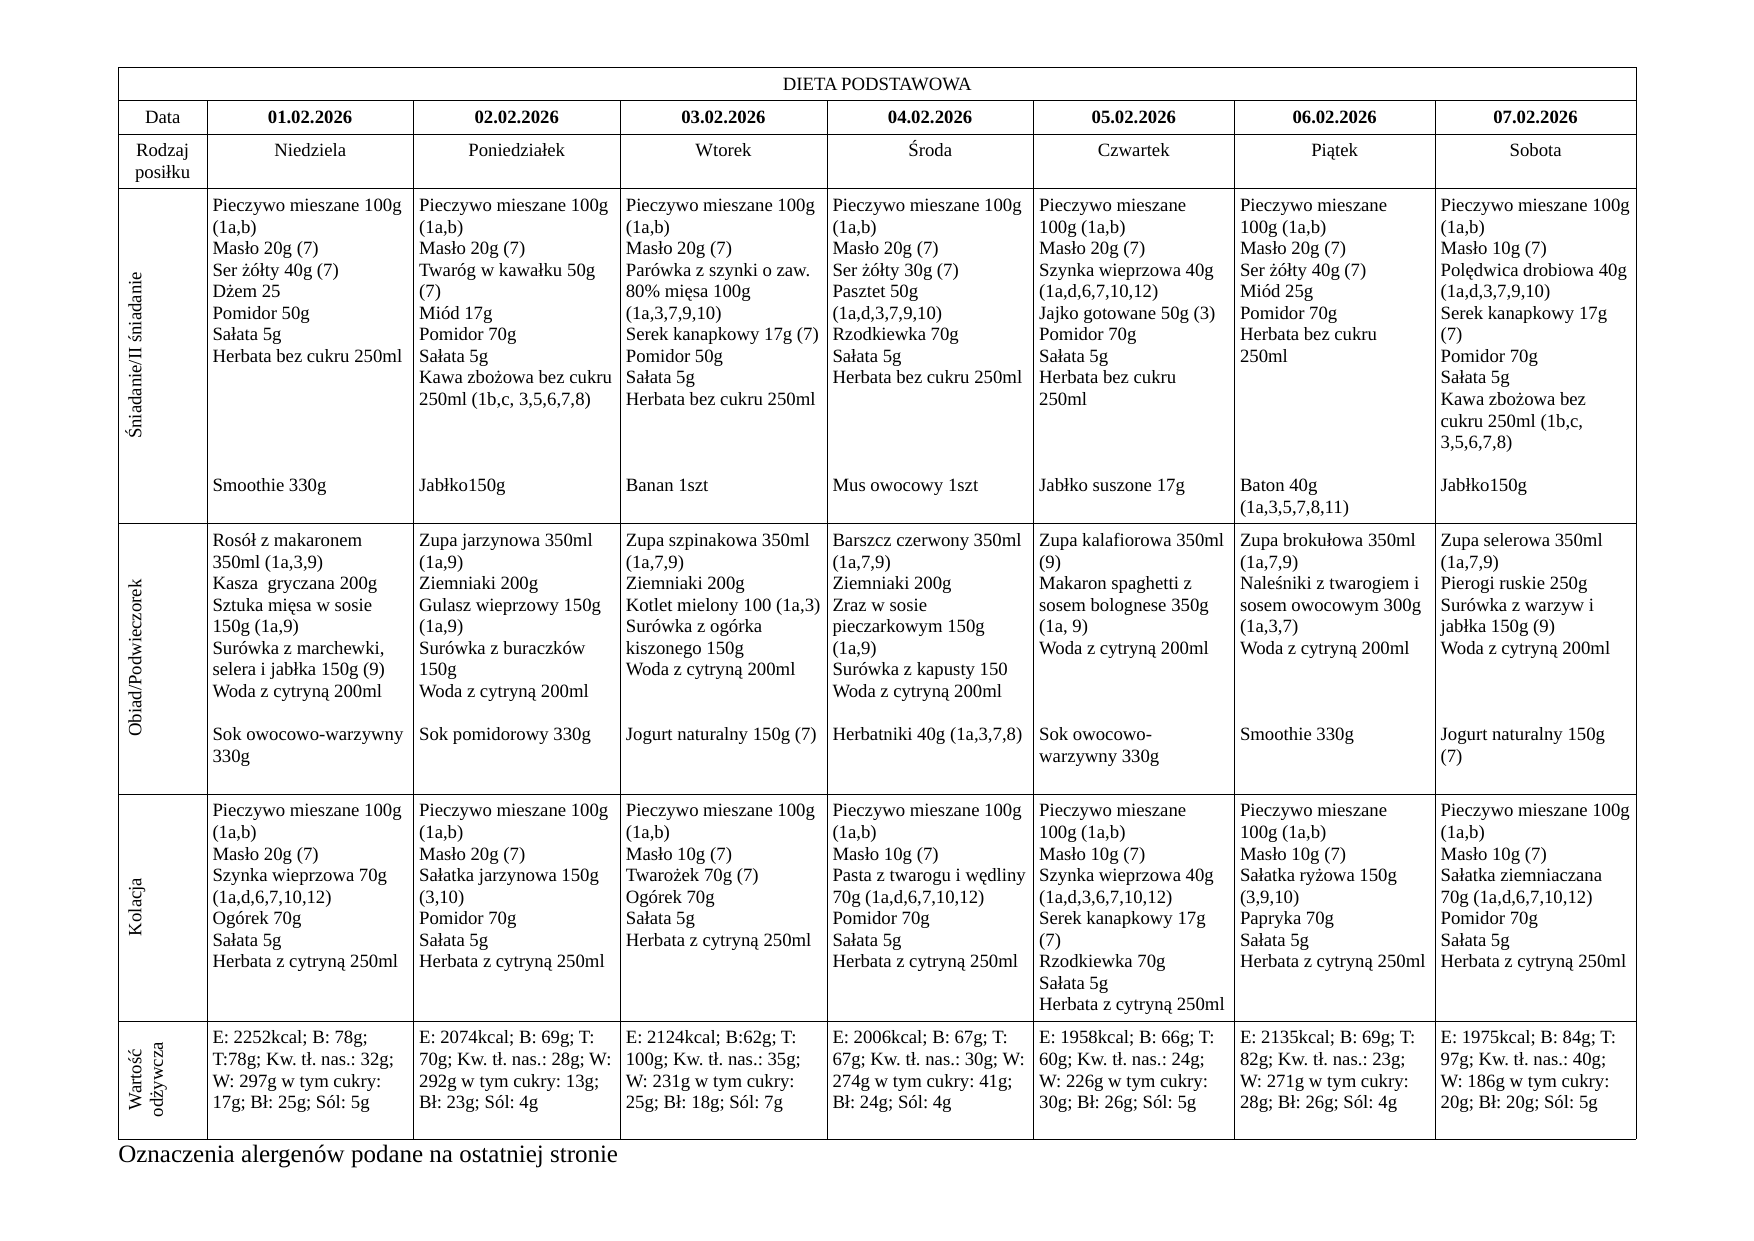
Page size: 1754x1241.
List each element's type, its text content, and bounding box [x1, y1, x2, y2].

table_cell E: 2252kcal; B: 78g; T:78g; Kw. tł. nas.: 32g; W: 297g w tym cukry: 17g; Bł: 25g; Sól: 5g [208, 1022, 413, 1139]
table_cell Czwartek [1034, 135, 1234, 188]
table_cell Niedziela [208, 135, 413, 188]
table_cell Pieczywo mieszane 100g (1a,b) Masło 20g (7) Parówka z szynki o zaw. 80% mięsa 100g (1a,3,7,9,10) Serek kanapkowy 17g (7) Pomidor 50g Sałata 5g Herbata bez cukru 250ml Banan 1szt [621, 189, 827, 523]
table_cell Pieczywo mieszane 100g (1a,b) Masło 10g (7) Sałatka ryżowa 150g (3,9,10) Papryka 70g Sałata 5g Herbata z cytryną 250ml [1235, 795, 1435, 1021]
table_cell Pieczywo mieszane 100g (1a,b) Masło 20g (7) Ser żółty 40g (7) Dżem 25 Pomidor 50g Sałata 5g Herbata bez cukru 250ml Smoothie 330g [208, 189, 413, 523]
table_cell Pieczywo mieszane 100g (1a,b) Masło 10g (7) Twarożek 70g (7) Ogórek 70g Sałata 5g Herbata z cytryną 250ml [621, 795, 827, 1021]
table_cell E: 2135kcal; B: 69g; T: 82g; Kw. tł. nas.: 23g; W: 271g w tym cukry: 28g; Bł: 26g; Sól: 4g [1235, 1022, 1435, 1139]
table_cell Pieczywo mieszane 100g (1a,b) Masło 20g (7) Ser żółty 30g (7) Pasztet 50g (1a,d,3,7,9,10) Rzodkiewka 70g Sałata 5g Herbata bez cukru 250ml Mus owocowy 1szt [828, 189, 1033, 523]
table_cell 02.02.2026 [414, 101, 620, 133]
table_cell Rosół z makaronem 350ml (1a,3,9) Kasza gryczana 200g Sztuka mięsa w sosie 150g (1a,9) Surówka z marchewki, selera i jabłka 150g (9) Woda z cytryną 200ml Sok owocowo-warzywny 330g [208, 524, 413, 793]
table_cell Pieczywo mieszane 100g (1a,b) Masło 20g (7) Twaróg w kawałku 50g (7) Miód 17g Pomidor 70g Sałata 5g Kawa zbożowa bez cukru 250ml (1b,c, 3,5,6,7,8) Jabłko150g [414, 189, 620, 523]
table_cell 06.02.2026 [1235, 101, 1435, 133]
table_cell E: 2006kcal; B: 67g; T: 67g; Kw. tł. nas.: 30g; W: 274g w tym cukry: 41g; Bł: 24g; Sól: 4g [828, 1022, 1033, 1139]
table_cell 03.02.2026 [621, 101, 827, 133]
table_cell Kolacja [119, 795, 207, 1021]
table_cell Pieczywo mieszane 100g (1a,b) Masło 10g (7) Szynka wieprzowa 40g (1a,d,3,6,7,10,12) Serek kanapkowy 17g (7) Rzodkiewka 70g Sałata 5g Herbata z cytryną 250ml [1034, 795, 1234, 1021]
table_cell Piątek [1235, 135, 1435, 188]
table_cell 05.02.2026 [1034, 101, 1234, 133]
table_cell Środa [828, 135, 1033, 188]
table_cell Pieczywo mieszane 100g (1a,b) Masło 10g (7) Sałatka ziemniaczana 70g (1a,d,6,7,10,12) Pomidor 70g Sałata 5g Herbata z cytryną 250ml [1436, 795, 1636, 1021]
table_cell E: 1958kcal; B: 66g; T: 60g; Kw. tł. nas.: 24g; W: 226g w tym cukry: 30g; Bł: 26g; Sól: 5g [1034, 1022, 1234, 1139]
table_cell Data [119, 101, 207, 133]
table_cell Pieczywo mieszane 100g (1a,b) Masło 20g (7) Szynka wieprzowa 70g (1a,d,6,7,10,12) Ogórek 70g Sałata 5g Herbata z cytryną 250ml [208, 795, 413, 1021]
table_cell Sobota [1436, 135, 1636, 188]
table_cell Zupa szpinakowa 350ml (1a,7,9) Ziemniaki 200g Kotlet mielony 100 (1a,3) Surówka z ogórka kiszonego 150g Woda z cytryną 200ml Jogurt naturalny 150g (7) [621, 524, 827, 793]
table_cell Poniedziałek [414, 135, 620, 188]
table_cell E: 2074kcal; B: 69g; T: 70g; Kw. tł. nas.: 28g; W: 292g w tym cukry: 13g; Bł: 23g; Sól: 4g [414, 1022, 620, 1139]
table_cell Obiad/Podwieczorek [119, 524, 207, 793]
table_header DIETA PODSTAWOWA [119, 68, 1636, 100]
table_cell Wtorek [621, 135, 827, 188]
table_cell Wartość odżywcza [119, 1022, 207, 1139]
table_cell E: 1975kcal; B: 84g; T: 97g; Kw. tł. nas.: 40g; W: 186g w tym cukry: 20g; Bł: 20g; Sól: 5g [1436, 1022, 1636, 1139]
table_cell Rodzaj posiłku [119, 135, 207, 188]
table_cell Zupa kalafiorowa 350ml (9) Makaron spaghetti z sosem bolognese 350g (1a, 9) Woda z cytryną 200ml Sok owocowo-warzywny 330g [1034, 524, 1234, 793]
table_cell Barszcz czerwony 350ml (1a,7,9) Ziemniaki 200g Zraz w sosie pieczarkowym 150g (1a,9) Surówka z kapusty 150 Woda z cytryną 200ml Herbatniki 40g (1a,3,7,8) [828, 524, 1033, 793]
table_cell Zupa brokułowa 350ml (1a,7,9) Naleśniki z twarogiem i sosem owocowym 300g (1a,3,7) Woda z cytryną 200ml Smoothie 330g [1235, 524, 1435, 793]
table_cell 04.02.2026 [828, 101, 1033, 133]
table_cell Śniadanie/II śniadanie [119, 189, 207, 523]
text Oznaczenia alergenów podane na ostatniej stronie [118, 1140, 1636, 1168]
table_cell Zupa selerowa 350ml (1a,7,9) Pierogi ruskie 250g Surówka z warzyw i jabłka 150g (9) Woda z cytryną 200ml Jogurt naturalny 150g (7) [1436, 524, 1636, 793]
table_cell Pieczywo mieszane 100g (1a,b) Masło 20g (7) Sałatka jarzynowa 150g (3,10) Pomidor 70g Sałata 5g Herbata z cytryną 250ml [414, 795, 620, 1021]
table_cell Pieczywo mieszane 100g (1a,b) Masło 20g (7) Szynka wieprzowa 40g (1a,d,6,7,10,12) Jajko gotowane 50g (3) Pomidor 70g Sałata 5g Herbata bez cukru 250ml Jabłko suszone 17g [1034, 189, 1234, 523]
table_cell Pieczywo mieszane 100g (1a,b) Masło 10g (7) Pasta z twarogu i wędliny 70g (1a,d,6,7,10,12) Pomidor 70g Sałata 5g Herbata z cytryną 250ml [828, 795, 1033, 1021]
table_cell 01.02.2026 [208, 101, 413, 133]
table_cell Zupa jarzynowa 350ml (1a,9) Ziemniaki 200g Gulasz wieprzowy 150g (1a,9) Surówka z buraczków 150g Woda z cytryną 200ml Sok pomidorowy 330g [414, 524, 620, 793]
table_cell Pieczywo mieszane 100g (1a,b) Masło 20g (7) Ser żółty 40g (7) Miód 25g Pomidor 70g Herbata bez cukru 250ml Baton 40g (1a,3,5,7,8,11) [1235, 189, 1435, 523]
table_cell Pieczywo mieszane 100g (1a,b) Masło 10g (7) Polędwica drobiowa 40g (1a,d,3,7,9,10) Serek kanapkowy 17g (7) Pomidor 70g Sałata 5g Kawa zbożowa bez cukru 250ml (1b,c, 3,5,6,7,8) Jabłko150g [1436, 189, 1636, 523]
table_cell 07.02.2026 [1436, 101, 1636, 133]
table_cell E: 2124kcal; B:62g; T: 100g; Kw. tł. nas.: 35g; W: 231g w tym cukry: 25g; Bł: 18g; Sól: 7g [621, 1022, 827, 1139]
